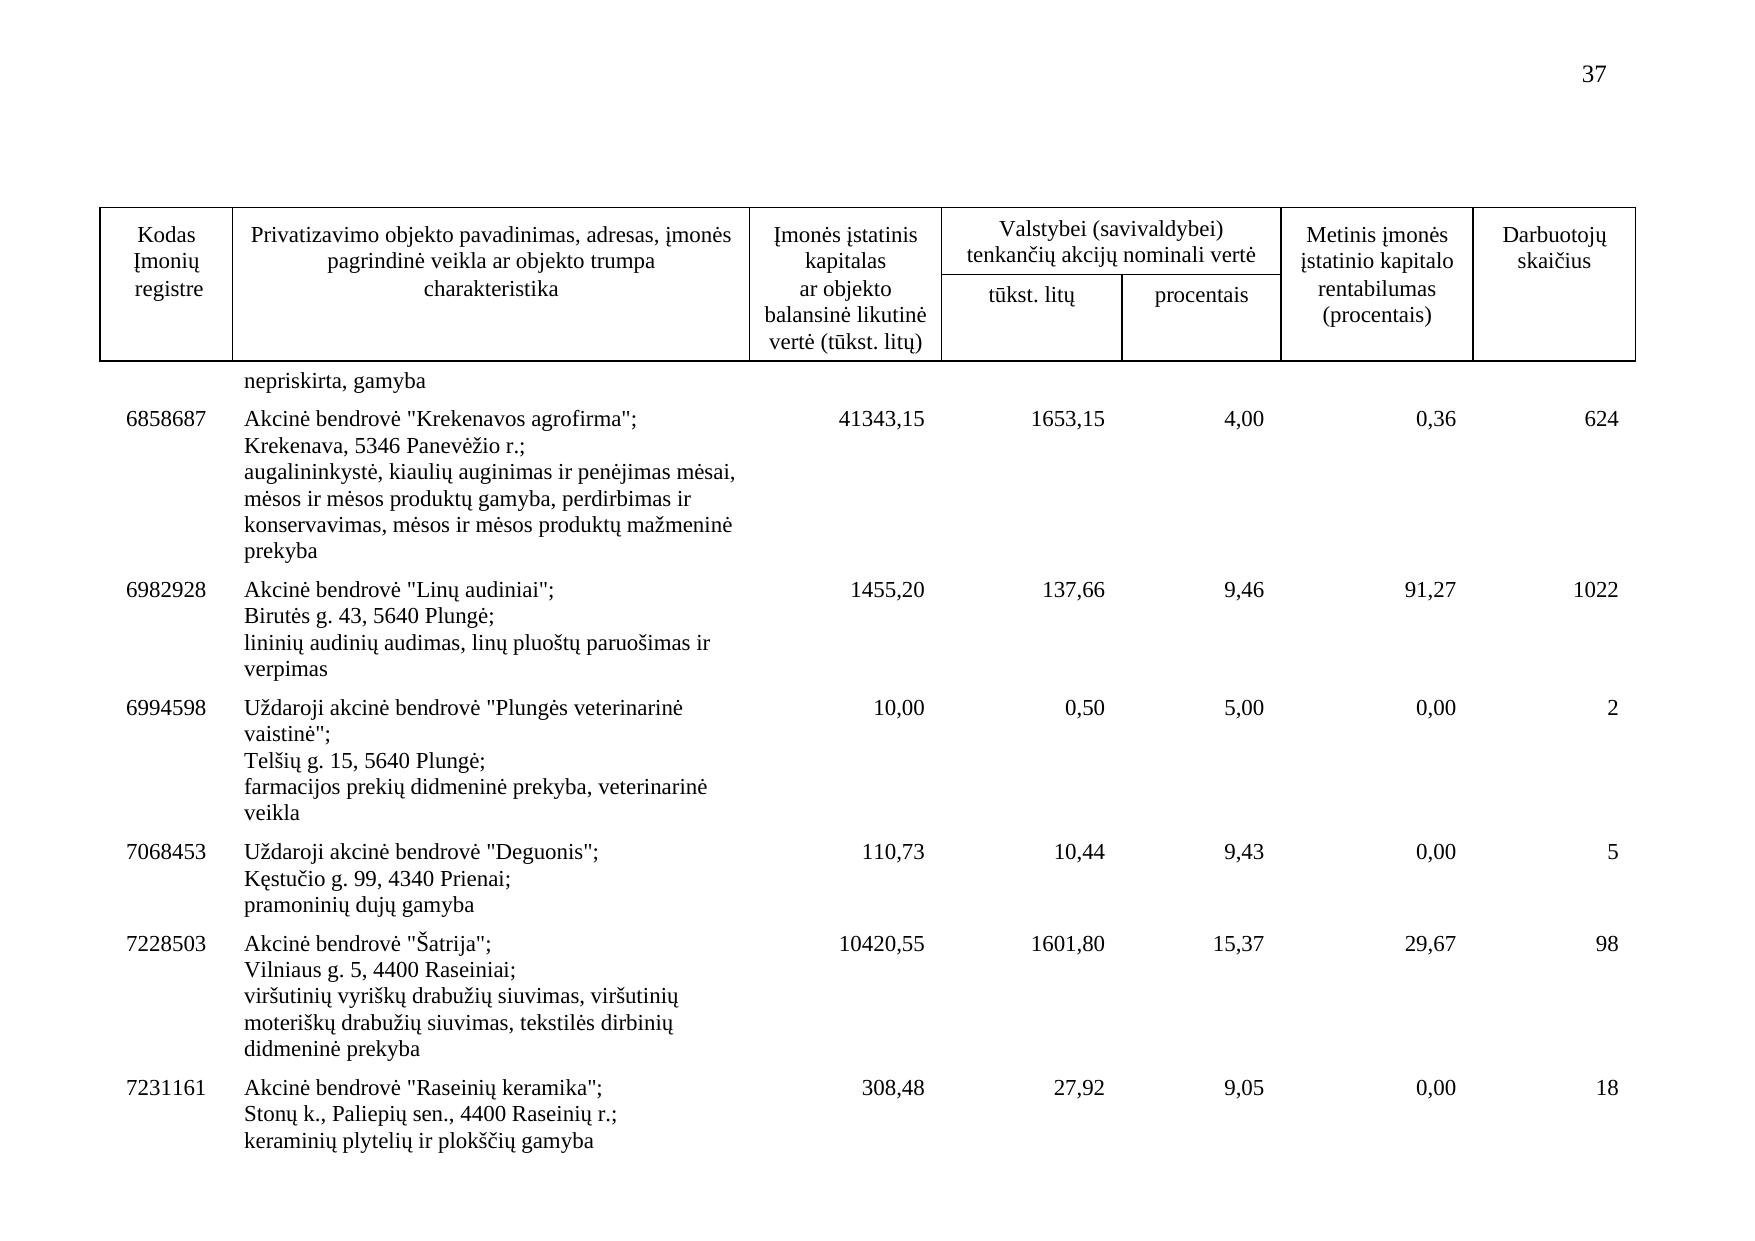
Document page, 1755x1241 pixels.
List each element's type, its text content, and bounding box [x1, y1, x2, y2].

table_cell procentais [1123, 275, 1280, 360]
table_cell 98 [1473, 924, 1636, 1068]
table_cell 6994598 [100, 688, 233, 832]
table_cell [1122, 362, 1281, 399]
table_cell 27,92 [941, 1068, 1122, 1159]
table_cell Uždaroji akcinė bendrovė "Plungės veterinarinė vaistinė"; Telšių g. 15, 5640 Plungė; farmacijos prekių didmeninė prekyba, veterinarinė veikla [233, 688, 749, 832]
table_cell rentabilumas (procentais) [1282, 274, 1472, 360]
table_cell Akcinė bendrovė "Linų audiniai"; Birutės g. 43, 5640 Plungė; lininių audinių audimas, linų pluoštų paruošimas ir verpimas [233, 570, 749, 688]
table_cell 9,46 [1122, 570, 1281, 688]
table_cell 2 [1473, 688, 1636, 832]
table_cell tūkst. litų [942, 275, 1121, 360]
table_header Metinis įmonės įstatinio kapitalo [1282, 208, 1472, 273]
table_cell 1455,20 [750, 570, 941, 688]
table_cell 41343,15 [750, 399, 941, 570]
table_cell 0,00 [1281, 688, 1473, 832]
table_cell 9,43 [1122, 832, 1281, 924]
table_cell [100, 362, 233, 399]
table_cell [1281, 362, 1473, 399]
table_cell 9,05 [1122, 1068, 1281, 1159]
table_header Įmonės įstatinis kapitalas [750, 208, 941, 273]
table_cell [1474, 274, 1635, 360]
table_cell 7068453 [100, 832, 233, 924]
table_cell 6858687 [100, 399, 233, 570]
table_cell 308,48 [750, 1068, 941, 1159]
table_cell registre [101, 274, 232, 360]
table_cell 1653,15 [941, 399, 1122, 570]
table_cell Uždaroji akcinė bendrovė "Deguonis"; Kęstučio g. 99, 4340 Prienai; pramoninių dujų gamyba [233, 832, 749, 924]
table_header Kodas Įmonių [101, 208, 232, 273]
table_cell 91,27 [1281, 570, 1473, 688]
table_cell 4,00 [1122, 399, 1281, 570]
table_cell 0,50 [941, 688, 1122, 832]
table_cell [750, 362, 941, 399]
table_cell 15,37 [1122, 924, 1281, 1068]
table_cell 10420,55 [750, 924, 941, 1068]
table_cell 0,36 [1281, 399, 1473, 570]
table_cell 5 [1473, 832, 1636, 924]
table_cell 18 [1473, 1068, 1636, 1159]
table_header Valstybei (savivaldybei) tenkančių akcijų nominali vertė [942, 208, 1280, 273]
table_cell 10,44 [941, 832, 1122, 924]
table_cell 0,00 [1281, 832, 1473, 924]
table_cell 10,00 [750, 688, 941, 832]
table_cell Akcinė bendrovė "Šatrija"; Vilniaus g. 5, 4400 Raseiniai; viršutinių vyriškų drabužių siuvimas, viršutinių moteriškų drabužių siuvimas, tekstilės dirbinių didmeninė prekyba [233, 924, 749, 1068]
table_cell 137,66 [941, 570, 1122, 688]
table_cell 6982928 [100, 570, 233, 688]
table_cell [1473, 362, 1636, 399]
table_cell Akcinė bendrovė "Krekenavos agrofirma"; Krekenava, 5346 Panevėžio r.; augalininkystė, kiaulių auginimas ir penėjimas mėsai, mėsos ir mėsos produktų gamyba, perdirbimas ir konservavimas, mėsos ir mėsos produktų mažmeninė prekyba [233, 399, 749, 570]
table_cell ar objekto balansinė likutinė vertė (tūkst. litų) [750, 274, 941, 360]
table_cell [941, 362, 1122, 399]
table_cell 29,67 [1281, 924, 1473, 1068]
table_cell Akcinė bendrovė "Raseinių keramika"; Stonų k., Paliepių sen., 4400 Raseinių r.; keraminių plytelių ir plokščių gamyba [233, 1068, 749, 1159]
table_cell 110,73 [750, 832, 941, 924]
table_cell 0,00 [1281, 1068, 1473, 1159]
table_cell 1022 [1473, 570, 1636, 688]
table_cell 7228503 [100, 924, 233, 1068]
table_cell 624 [1473, 399, 1636, 570]
table_cell charakteristika [233, 274, 749, 360]
table_cell nepriskirta, gamyba [233, 362, 749, 399]
table_header Privatizavimo objekto pavadinimas, adresas, įmonės pagrindinė veikla ar objekto trumpa [233, 208, 749, 273]
table_header Darbuotojų skaičius [1474, 208, 1635, 273]
table_cell 1601,80 [941, 924, 1122, 1068]
table_cell 5,00 [1122, 688, 1281, 832]
table_cell 7231161 [100, 1068, 233, 1159]
